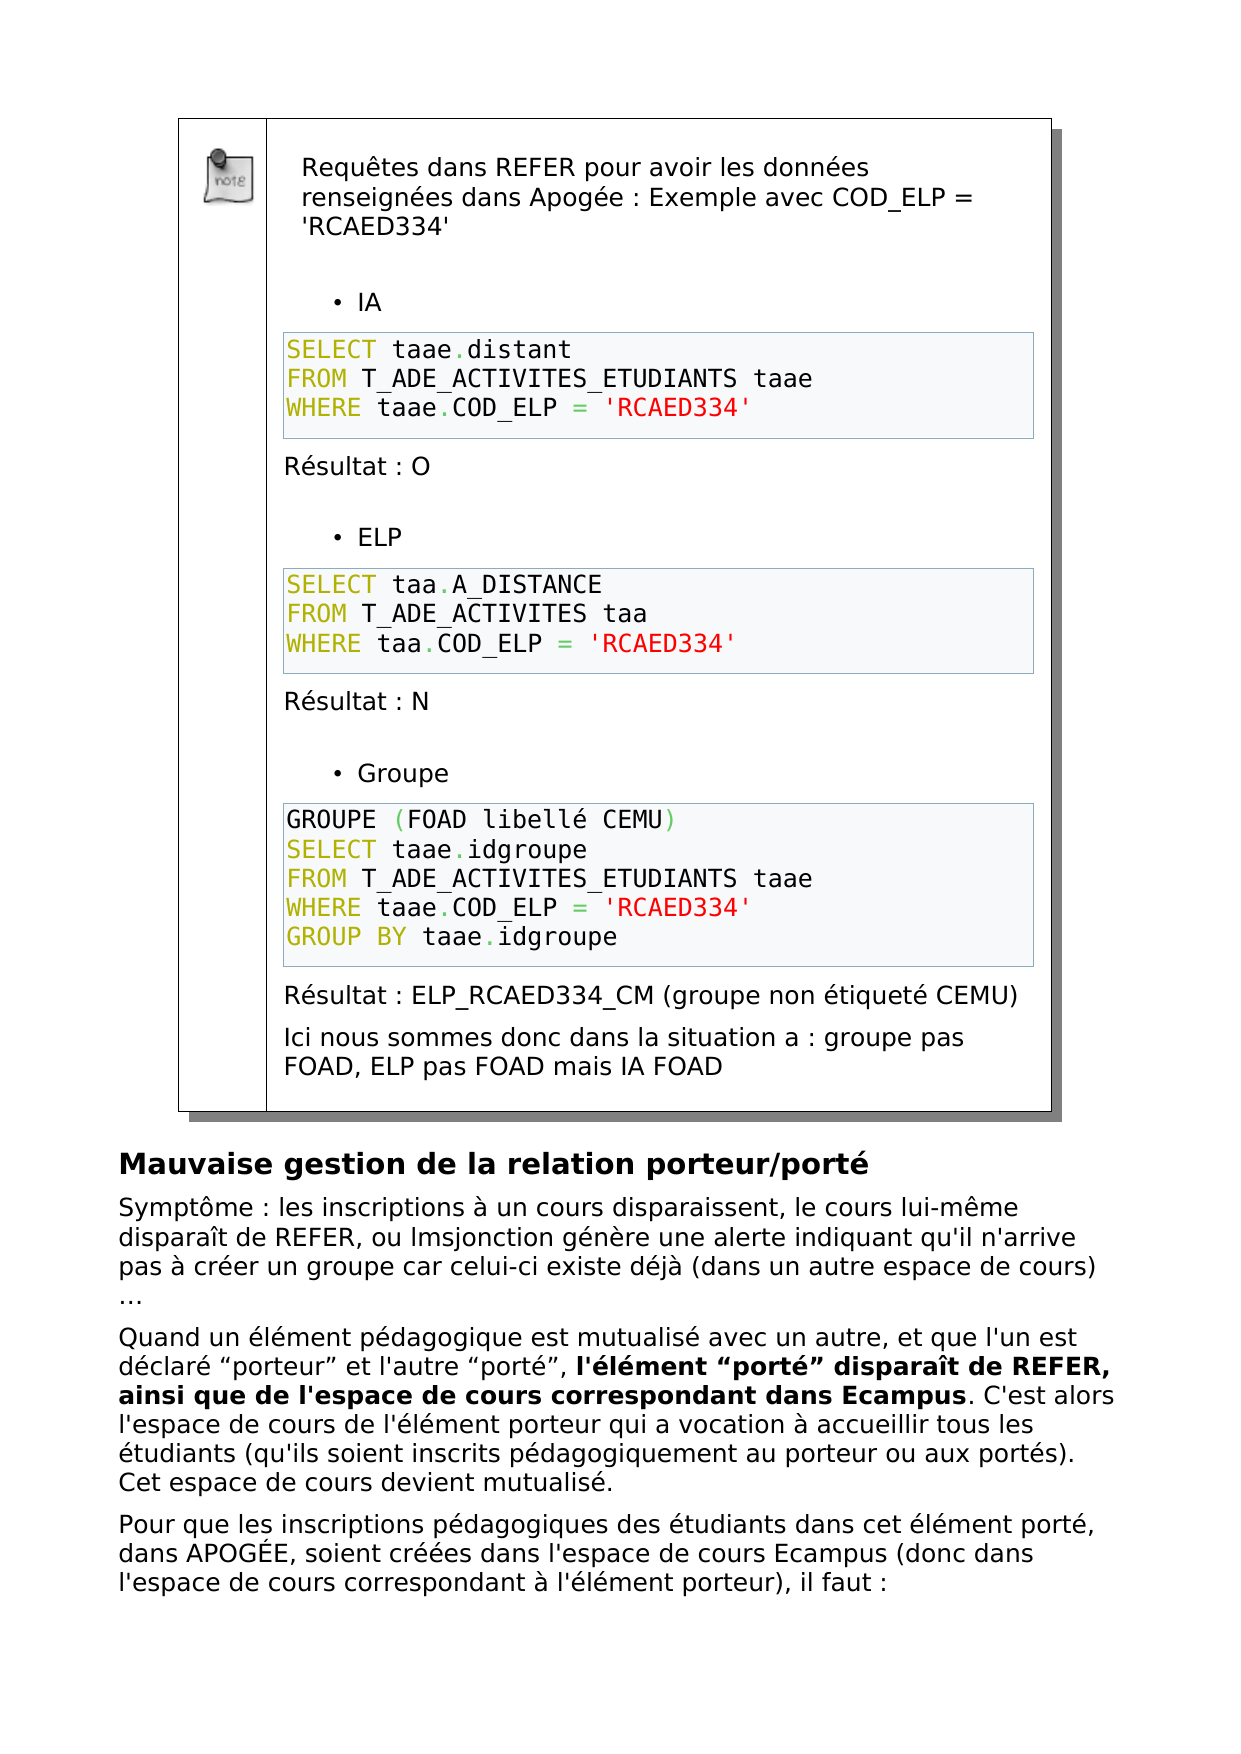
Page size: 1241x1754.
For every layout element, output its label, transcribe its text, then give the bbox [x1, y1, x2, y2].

table_header SELECT taa.A_DISTANCE FROM T_ADE_ACTIVITES taa WHERE taa.COD_ELP = 'RCAED334' [284, 569, 1033, 673]
subtitle Mauvaise gestion de la relation porteur/porté [118, 1147, 1122, 1181]
table_header SELECT taae.distant FROM T_ADE_ACTIVITES_ETUDIANTS taae WHERE taae.COD_ELP = 'RCAED334' [284, 333, 1033, 437]
table_header Requêtes dans REFER pour avoir les données renseignées dans Apogée : Exemple avec COD_ELP = 'RCAED334' IA Résultat : O ELP Résultat : N Groupe Résultat : ELP_RCAED334_CM (groupe non étiqueté CEMU) Ici nous sommes donc dans la situation a : groupe pas FOAD, ELP pas FOAD mais IA FOAD [267, 119, 1051, 1111]
table_header [179, 119, 266, 1111]
text Quand un élément pédagogique est mutualisé avec un autre, et que l'un est déclaré “porteur” et l'autre “porté”, l'élément “porté” disparaît de REFER, ainsi que de l'espace de cours correspondant dans Ecampus. C'est alors l'espace de cours de l'élément porteur qui a vocation à accueillir tous les étudiants (qu'ils soient inscrits pédagogiquement au porteur ou aux portés). Cet espace de cours devient mutualisé. [118, 1323, 1122, 1498]
text Pour que les inscriptions pédagogiques des étudiants dans cet élément porté, dans APOGÉE, soient créées dans l'espace de cours Ecampus (donc dans l'espace de cours correspondant à l'élément porteur), il faut : [118, 1510, 1122, 1598]
table_header GROUPE (FOAD libellé CEMU) SELECT taae.idgroupe FROM T_ADE_ACTIVITES_ETUDIANTS taae WHERE taae.COD_ELP = 'RCAED334' GROUP BY taae.idgroupe [284, 804, 1033, 966]
text Symptôme : les inscriptions à un cours disparaissent, le cours lui-même disparaît de REFER, ou lmsjonction génère une alerte indiquant qu'il n'arrive pas à créer un groupe car celui-ci existe déjà (dans un autre espace de cours)… [118, 1193, 1122, 1310]
picture [190, 141, 266, 217]
